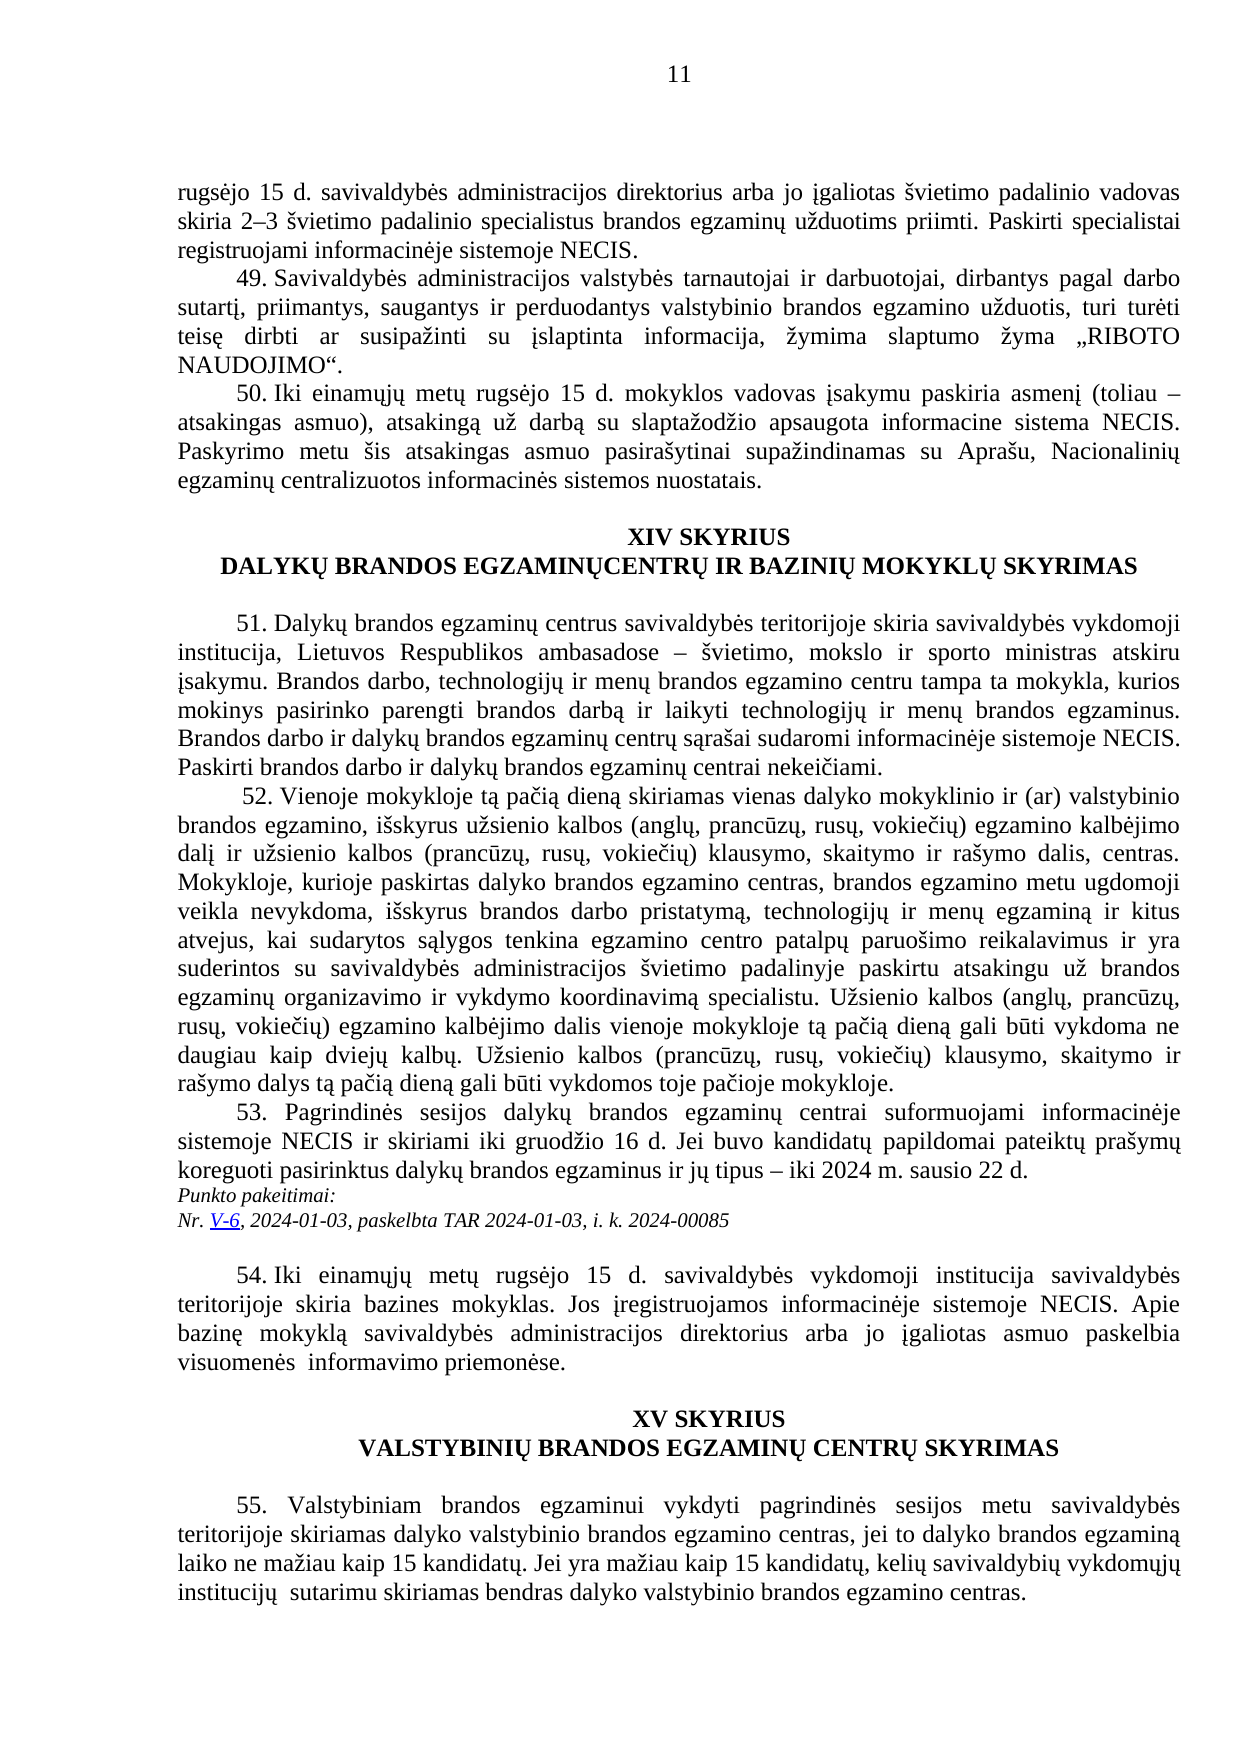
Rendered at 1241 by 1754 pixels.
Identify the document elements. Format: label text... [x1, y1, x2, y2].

text rugsėjo 15 d. savivaldybės administracijos direktorius arba jo įgaliotas švietimo padalinio vadovas skiria 2–3 švietimo padalinio specialistus brandos egzaminų užduotims priimti. Paskirti specialistai registruojami informacinėje sistemoje NECIS. [177, 177, 1181, 263]
text Punkto pakeitimai: [177, 1183, 1181, 1207]
text 50. Iki einamųjų metų rugsėjo 15 d. mokyklos vadovas įsakymu paskiria asmenį (toliau – atsakingas asmuo), atsakingą už darbą su slaptažodžio apsaugota informacine sistema NECIS. Paskyrimo metu šis atsakingas asmuo pasirašytinai supažindinamas su Aprašu, Nacionalinių egzaminų centralizuotos informacinės sistemos nuostatais. [177, 378, 1181, 493]
text XIV SKYRIUS [177, 522, 1181, 551]
text 54. Iki einamųjų metų rugsėjo 15 d. savivaldybės vykdomoji institucija savivaldybės teritorijoje skiria bazines mokyklas. Jos įregistruojamos informacinėje sistemoje NECIS. Apie bazinę mokyklą savivaldybės administracijos direktorius arba jo įgaliotas asmuo paskelbia visuomenės informavimo priemonėse. [177, 1260, 1181, 1375]
text 52. Vienoje mokykloje tą pačią dieną skiriamas vienas dalyko mokyklinio ir (ar) valstybinio brandos egzamino, išskyrus užsienio kalbos (anglų, prancūzų, rusų, vokiečių) egzamino kalbėjimo dalį ir užsienio kalbos (prancūzų, rusų, vokiečių) klausymo, skaitymo ir rašymo dalis, centras. Mokykloje, kurioje paskirtas dalyko brandos egzamino centras, brandos egzamino metu ugdomoji veikla nevykdoma, išskyrus brandos darbo pristatymą, technologijų ir menų egzaminą ir kitus atvejus, kai sudarytos sąlygos tenkina egzamino centro patalpų paruošimo reikalavimus ir yra suderintos su savivaldybės administracijos švietimo padalinyje paskirtu atsakingu už brandos egzaminų organizavimo ir vykdymo koordinavimą specialistu. Užsienio kalbos (anglų, prancūzų, rusų, vokiečių) egzamino kalbėjimo dalis vienoje mokykloje tą pačią dieną gali būti vykdoma ne daugiau kaip dviejų kalbų. Užsienio kalbos (prancūzų, rusų, vokiečių) klausymo, skaitymo ir rašymo dalys tą pačią dieną gali būti vykdomos toje pačioje mokykloje. [177, 781, 1181, 1097]
text 55. Valstybiniam brandos egzaminui vykdyti pagrindinės sesijos metu savivaldybės teritorijoje skiriamas dalyko valstybinio brandos egzamino centras, jei to dalyko brandos egzaminą laiko ne mažiau kaip 15 kandidatų. Jei yra mažiau kaip 15 kandidatų, kelių savivaldybių vykdomųjų institucijų sutarimu skiriamas bendras dalyko valstybinio brandos egzamino centras. [177, 1490, 1181, 1605]
text VALSTYBINIŲ BRANDOS EGZAMINŲ CENTRŲ SKYRIMAS [177, 1433, 1181, 1462]
text 49. Savivaldybės administracijos valstybės tarnautojai ir darbuotojai, dirbantys pagal darbo sutartį, priimantys, saugantys ir perduodantys valstybinio brandos egzamino užduotis, turi turėti teisę dirbti ar susipažinti su įslaptinta informacija, žymima slaptumo žyma „RIBOTO NAUDOJIMO“. [177, 263, 1181, 378]
text Nr. V-6, 2024-01-03, paskelbta TAR 2024-01-03, i. k. 2024-00085 [177, 1207, 1181, 1232]
text 53. Pagrindinės sesijos dalykų brandos egzaminų centrai suformuojami informacinėje sistemoje NECIS ir skiriami iki gruodžio 16 d. Jei buvo kandidatų papildomai pateiktų prašymų koreguoti pasirinktus dalykų brandos egzaminus ir jų tipus – iki 2024 m. sausio 22 d. [177, 1097, 1181, 1183]
text DALYKŲ BRANDOS EGZAMINŲCENTRŲ IR BAZINIŲ MOKYKLŲ SKYRIMAS [177, 551, 1181, 580]
text XV SKYRIUS [177, 1404, 1181, 1433]
text 51. Dalykų brandos egzaminų centrus savivaldybės teritorijoje skiria savivaldybės vykdomoji institucija, Lietuvos Respublikos ambasadose – švietimo, mokslo ir sporto ministras atskiru įsakymu. Brandos darbo, technologijų ir menų brandos egzamino centru tampa ta mokykla, kurios mokinys pasirinko parengti brandos darbą ir laikyti technologijų ir menų brandos egzaminus. Brandos darbo ir dalykų brandos egzaminų centrų sąrašai sudaromi informacinėje sistemoje NECIS. Paskirti brandos darbo ir dalykų brandos egzaminų centrai nekeičiami. [177, 608, 1181, 781]
